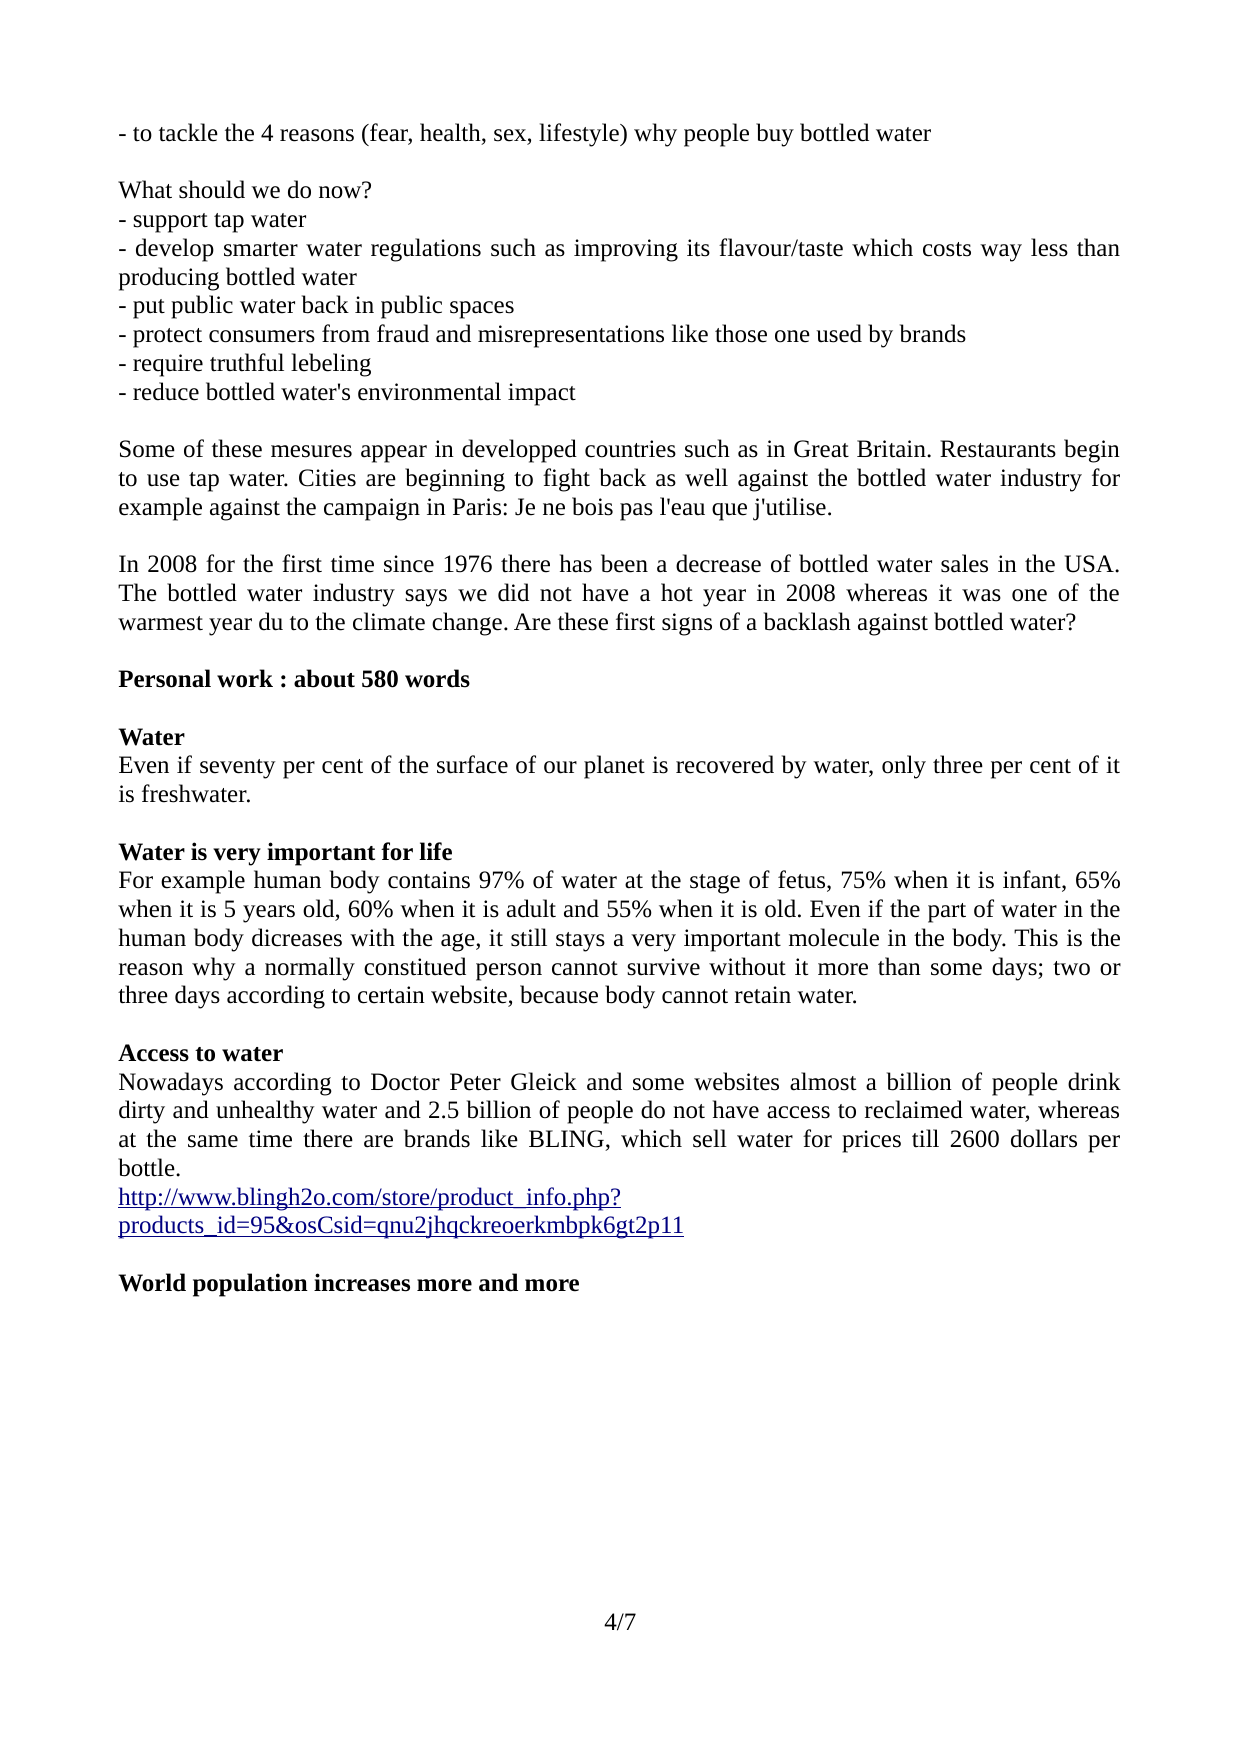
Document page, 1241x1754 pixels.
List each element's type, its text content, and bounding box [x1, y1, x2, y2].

text - reduce bottled water's environmental impact [118, 377, 1122, 406]
text - to tackle the 4 reasons (fear, health, sex, lifestyle) why people buy bottled water [118, 118, 1122, 147]
text - require truthful lebeling [118, 348, 1122, 377]
text For example human body contains 97% of water at the stage of fetus, 75% when it is infant, 65% when it is 5 years old, 60% when it is adult and 55% when it is old. Even if the part of water in the human body dicreases with the age, it still stays a very important molecule in the body. This is the reason why a normally constitued person cannot survive without it more than some days; two or three days according to certain website, because body cannot retain water. [118, 866, 1122, 1009]
text Personal work : about 580 words [118, 664, 1122, 693]
text - put public water back in public spaces [118, 291, 1122, 319]
text http://www.blingh2o.com/store/product_info.php?products_id=95&osCsid=qnu2jhqckreoerkmbpk6gt2p11 [118, 1182, 1122, 1239]
text Access to water [118, 1038, 1122, 1067]
text - support tap water [118, 204, 1122, 233]
text Some of these mesures appear in developped countries such as in Great Britain. Restaurants begin to use tap water. Cities are beginning to fight back as well against the bottled water industry for example against the campaign in Paris: Je ne bois pas l'eau que j'utilise. [118, 434, 1122, 521]
text Water is very important for life [118, 837, 1122, 866]
text Even if seventy per cent of the surface of our planet is recovered by water, only three per cent of it is freshwater. [118, 751, 1122, 808]
text Nowadays according to Doctor Peter Gleick and some websites almost a billion of people drink dirty and unhealthy water and 2.5 billion of people do not have access to reclaimed water, whereas at the same time there are brands like BLING, which sell water for prices till 2600 dollars per bottle. [118, 1067, 1122, 1182]
text World population increases more and more [118, 1268, 1122, 1297]
text - develop smarter water regulations such as improving its flavour/taste which costs way less than producing bottled water [118, 233, 1122, 291]
text In 2008 for the first time since 1976 there has been a decrease of bottled water sales in the USA. The bottled water industry says we did not have a hot year in 2008 whereas it was one of the warmest year du to the climate change. Are these first signs of a backlash against bottled water? [118, 549, 1122, 636]
text - protect consumers from fraud and misrepresentations like those one used by brands [118, 319, 1122, 348]
text Water [118, 722, 1122, 751]
text What should we do now? [118, 176, 1122, 204]
